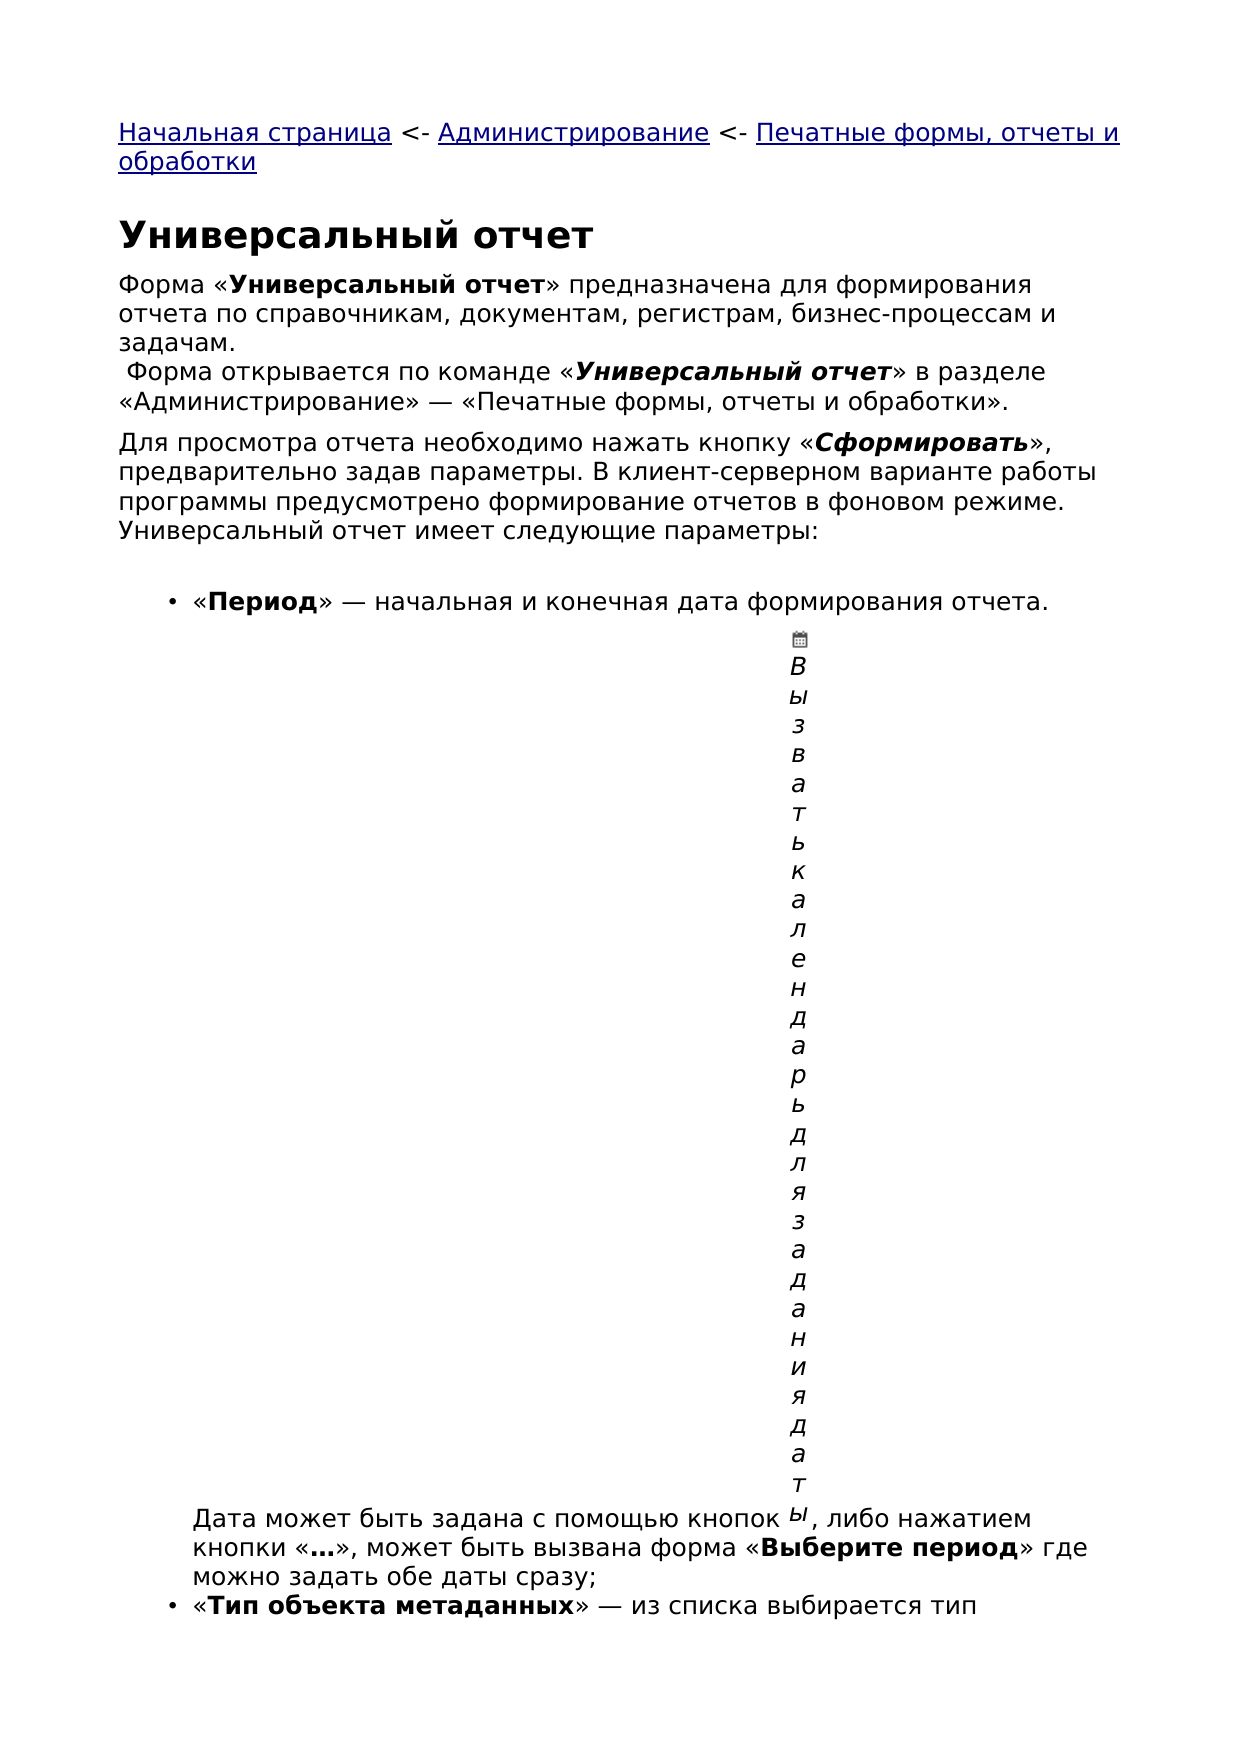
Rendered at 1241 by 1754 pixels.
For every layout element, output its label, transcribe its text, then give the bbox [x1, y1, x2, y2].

list «Период» — начальная и конечная дата формирования отчета. Дата может быть задана с помощью кнопок , либо нажатием кнопки «…», может быть вызвана форма «Выберите период» где можно задать обе даты сразу; [177, 587, 1122, 1591]
list Вызвать календарь для задания даты [789, 653, 811, 1527]
text Форма «Универсальный отчет» предназначена для формирования отчета по справочникам, документам, регистрам, бизнес-процессам и задачам. Форма открывается по команде «Универсальный отчет» в разделе «Администрирование» — «Печатные формы, отчеты и обработки». [118, 270, 1122, 416]
text Начальная страница <- Администрирование <- Печатные формы, отчеты и обработки [118, 118, 1122, 176]
picture [788, 628, 811, 653]
list «Тип объекта метаданных» — из списка выбирается тип [177, 1591, 1122, 1621]
subtitle Универсальный отчет [118, 214, 1122, 258]
text Для просмотра отчета необходимо нажать кнопку «Сформировать», предварительно задав параметры. В клиент-серверном варианте работы программы предусмотрено формирование отчетов в фоновом режиме. Универсальный отчет имеет следующие параметры: [118, 428, 1122, 545]
